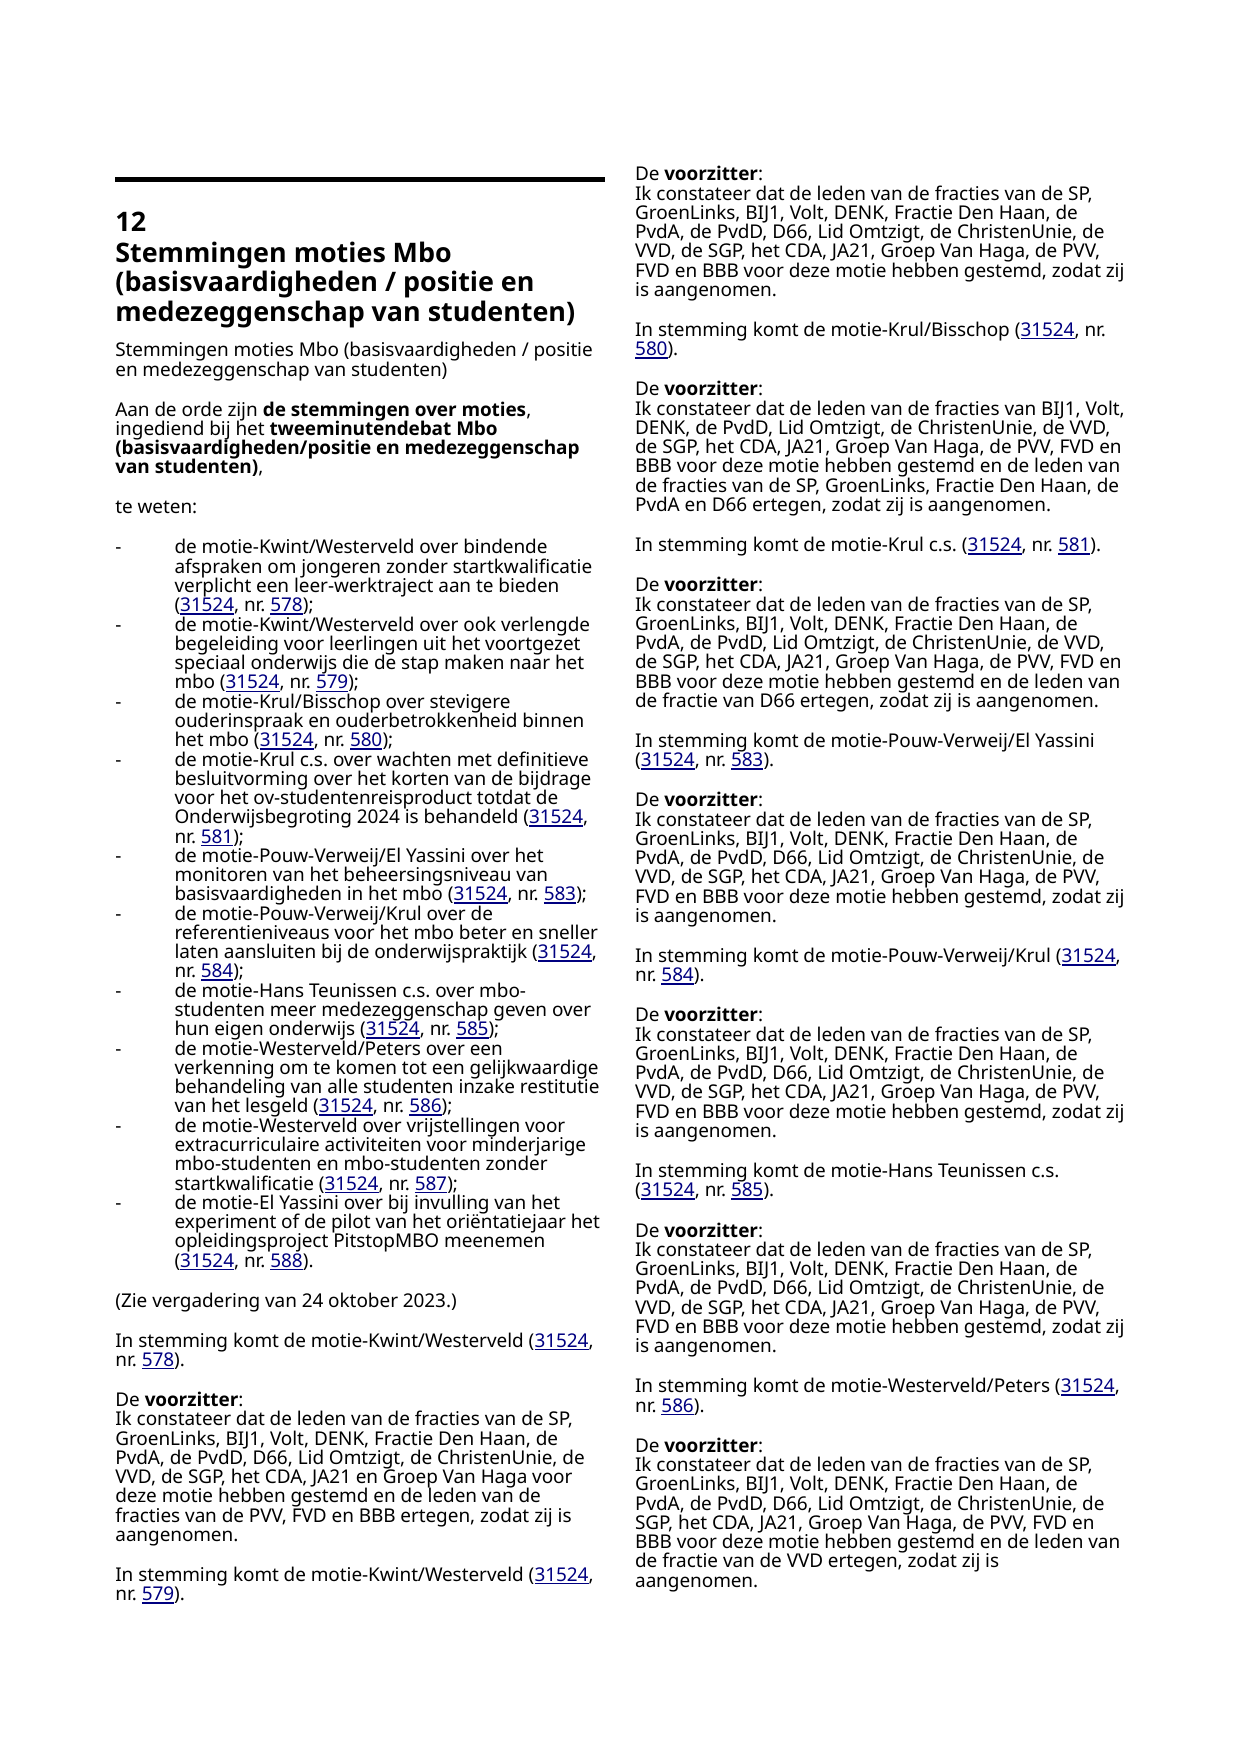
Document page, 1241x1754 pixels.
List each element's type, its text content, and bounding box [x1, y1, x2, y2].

text De voorzitter: [635, 165, 1125, 184]
list de motie-Kwint/Westerveld over bindende afspraken om jongeren zonder startkwalificatie verplicht een leer-werktraject aan te bieden (31524, nr. 578); [115, 538, 605, 616]
list de motie-El Yassini over bij invulling van het experiment of de pilot van het oriëntatiejaar het opleidingsproject PitstopMBO meenemen (31524, nr. 588). [115, 1194, 605, 1271]
text Ik constateer dat de leden van de fracties van BIJ1, Volt, DENK, de PvdD, Lid Omtzigt, de ChristenUnie, de VVD, de SGP, het CDA, JA21, Groep Van Haga, de PVV, FVD en BBB voor deze motie hebben gestemd en de leden van de fracties van de SP, GroenLinks, Fractie Den Haan, de PvdA en D66 ertegen, zodat zij is aangenomen. [635, 400, 1125, 515]
text De voorzitter: [635, 1437, 1125, 1456]
text De voorzitter: [635, 380, 1125, 400]
text De voorzitter: [635, 1222, 1125, 1241]
list de motie-Krul/Bisschop over stevigere ouderinspraak en ouderbetrokkenheid binnen het mbo (31524, nr. 580); [115, 693, 605, 751]
text In stemming komt de motie-Krul/Bisschop (31524, nr. 580). [635, 321, 1125, 359]
text De voorzitter: [635, 1006, 1125, 1026]
text 12 [115, 203, 605, 239]
text te weten: [115, 498, 605, 518]
list de motie-Pouw-Verweij/El Yassini over het monitoren van het beheersingsniveau van basisvaardigheden in het mbo (31524, nr. 583); [115, 847, 605, 905]
text Ik constateer dat de leden van de fracties van de SP, GroenLinks, BIJ1, Volt, DENK, Fractie Den Haan, de PvdA, de PvdD, D66, Lid Omtzigt, de ChristenUnie, de VVD, de SGP, het CDA, JA21 en Groep Van Haga voor deze motie hebben gestemd en de leden van de fracties van de PVV, FVD en BBB ertegen, zodat zij is aangenomen. [115, 1410, 605, 1545]
text In stemming komt de motie-Pouw-Verweij/Krul (31524, nr. 584). [635, 947, 1125, 986]
text Stemmingen moties Mbo (basisvaardigheden / positie en medezeggenschap van studenten) [115, 239, 605, 341]
list de motie-Kwint/Westerveld over ook verlengde begeleiding voor leerlingen uit het voortgezet speciaal onderwijs die de stap maken naar het mbo (31524, nr. 579); [115, 616, 605, 693]
text In stemming komt de motie-Westerveld/Peters (31524, nr. 586). [635, 1377, 1125, 1416]
text Ik constateer dat de leden van de fracties van de SP, GroenLinks, BIJ1, Volt, DENK, Fractie Den Haan, de PvdA, de PvdD, D66, Lid Omtzigt, de ChristenUnie, de VVD, de SGP, het CDA, JA21, Groep Van Haga, de PVV, FVD en BBB voor deze motie hebben gestemd, zodat zij is aangenomen. [635, 1241, 1125, 1356]
text Stemmingen moties Mbo (basisvaardigheden / positie en medezeggenschap van studenten) [115, 341, 605, 380]
text Ik constateer dat de leden van de fracties van de SP, GroenLinks, BIJ1, Volt, DENK, Fractie Den Haan, de PvdA, de PvdD, D66, Lid Omtzigt, de ChristenUnie, de VVD, de SGP, het CDA, JA21, Groep Van Haga, de PVV, FVD en BBB voor deze motie hebben gestemd, zodat zij is aangenomen. [635, 184, 1125, 300]
text In stemming komt de motie-Hans Teunissen c.s. (31524, nr. 585). [635, 1162, 1125, 1201]
text In stemming komt de motie-Pouw-Verweij/El Yassini (31524, nr. 583). [635, 732, 1125, 771]
text Ik constateer dat de leden van de fracties van de SP, GroenLinks, BIJ1, Volt, DENK, Fractie Den Haan, de PvdA, de PvdD, Lid Omtzigt, de ChristenUnie, de VVD, de SGP, het CDA, JA21, Groep Van Haga, de PVV, FVD en BBB voor deze motie hebben gestemd en de leden van de fractie van D66 ertegen, zodat zij is aangenomen. [635, 596, 1125, 711]
text In stemming komt de motie-Kwint/Westerveld (31524, nr. 578). [115, 1332, 605, 1370]
list de motie-Pouw-Verweij/Krul over de referentieniveaus voor het mbo beter en sneller laten aansluiten bij de onderwijspraktijk (31524, nr. 584); [115, 905, 605, 982]
text Ik constateer dat de leden van de fracties van de SP, GroenLinks, BIJ1, Volt, DENK, Fractie Den Haan, de PvdA, de PvdD, D66, Lid Omtzigt, de ChristenUnie, de VVD, de SGP, het CDA, JA21, Groep Van Haga, de PVV, FVD en BBB voor deze motie hebben gestemd, zodat zij is aangenomen. [635, 1026, 1125, 1141]
text De voorzitter: [635, 576, 1125, 596]
text Ik constateer dat de leden van de fracties van de SP, GroenLinks, BIJ1, Volt, DENK, Fractie Den Haan, de PvdA, de PvdD, D66, Lid Omtzigt, de ChristenUnie, de VVD, de SGP, het CDA, JA21, Groep Van Haga, de PVV, FVD en BBB voor deze motie hebben gestemd, zodat zij is aangenomen. [635, 811, 1125, 926]
text In stemming komt de motie-Krul c.s. (31524, nr. 581). [635, 536, 1125, 555]
text De voorzitter: [635, 791, 1125, 811]
text Ik constateer dat de leden van de fracties van de SP, GroenLinks, BIJ1, Volt, DENK, Fractie Den Haan, de PvdA, de PvdD, D66, Lid Omtzigt, de ChristenUnie, de SGP, het CDA, JA21, Groep Van Haga, de PVV, FVD en BBB voor deze motie hebben gestemd en de leden van de fractie van de VVD ertegen, zodat zij is aangenomen. [635, 1456, 1125, 1591]
list de motie-Westerveld/Peters over een verkenning om te komen tot een gelijkwaardige behandeling van alle studenten inzake restitutie van het lesgeld (31524, nr. 586); [115, 1039, 605, 1117]
list de motie-Westerveld over vrijstellingen voor extracurriculaire activiteiten voor minderjarige mbo-studenten en mbo-studenten zonder startkwalificatie (31524, nr. 587); [115, 1117, 605, 1194]
text De voorzitter: [115, 1391, 605, 1410]
list de motie-Hans Teunissen c.s. over mbo-studenten meer medezeggenschap geven over hun eigen onderwijs (31524, nr. 585); [115, 982, 605, 1039]
text In stemming komt de motie-Kwint/Westerveld (31524, nr. 579). [115, 1566, 605, 1604]
list de motie-Krul c.s. over wachten met definitieve besluitvorming over het korten van de bijdrage voor het ov-studentenreisproduct totdat de Onderwijsbegroting 2024 is behandeld (31524, nr. 581); [115, 751, 605, 847]
text Aan de orde zijn de stemmingen over moties, ingediend bij het tweeminutendebat Mbo (basisvaardigheden/positie en medezeggenschap van studenten), [115, 401, 605, 478]
text (Zie vergadering van 24 oktober 2023.) [115, 1292, 605, 1311]
